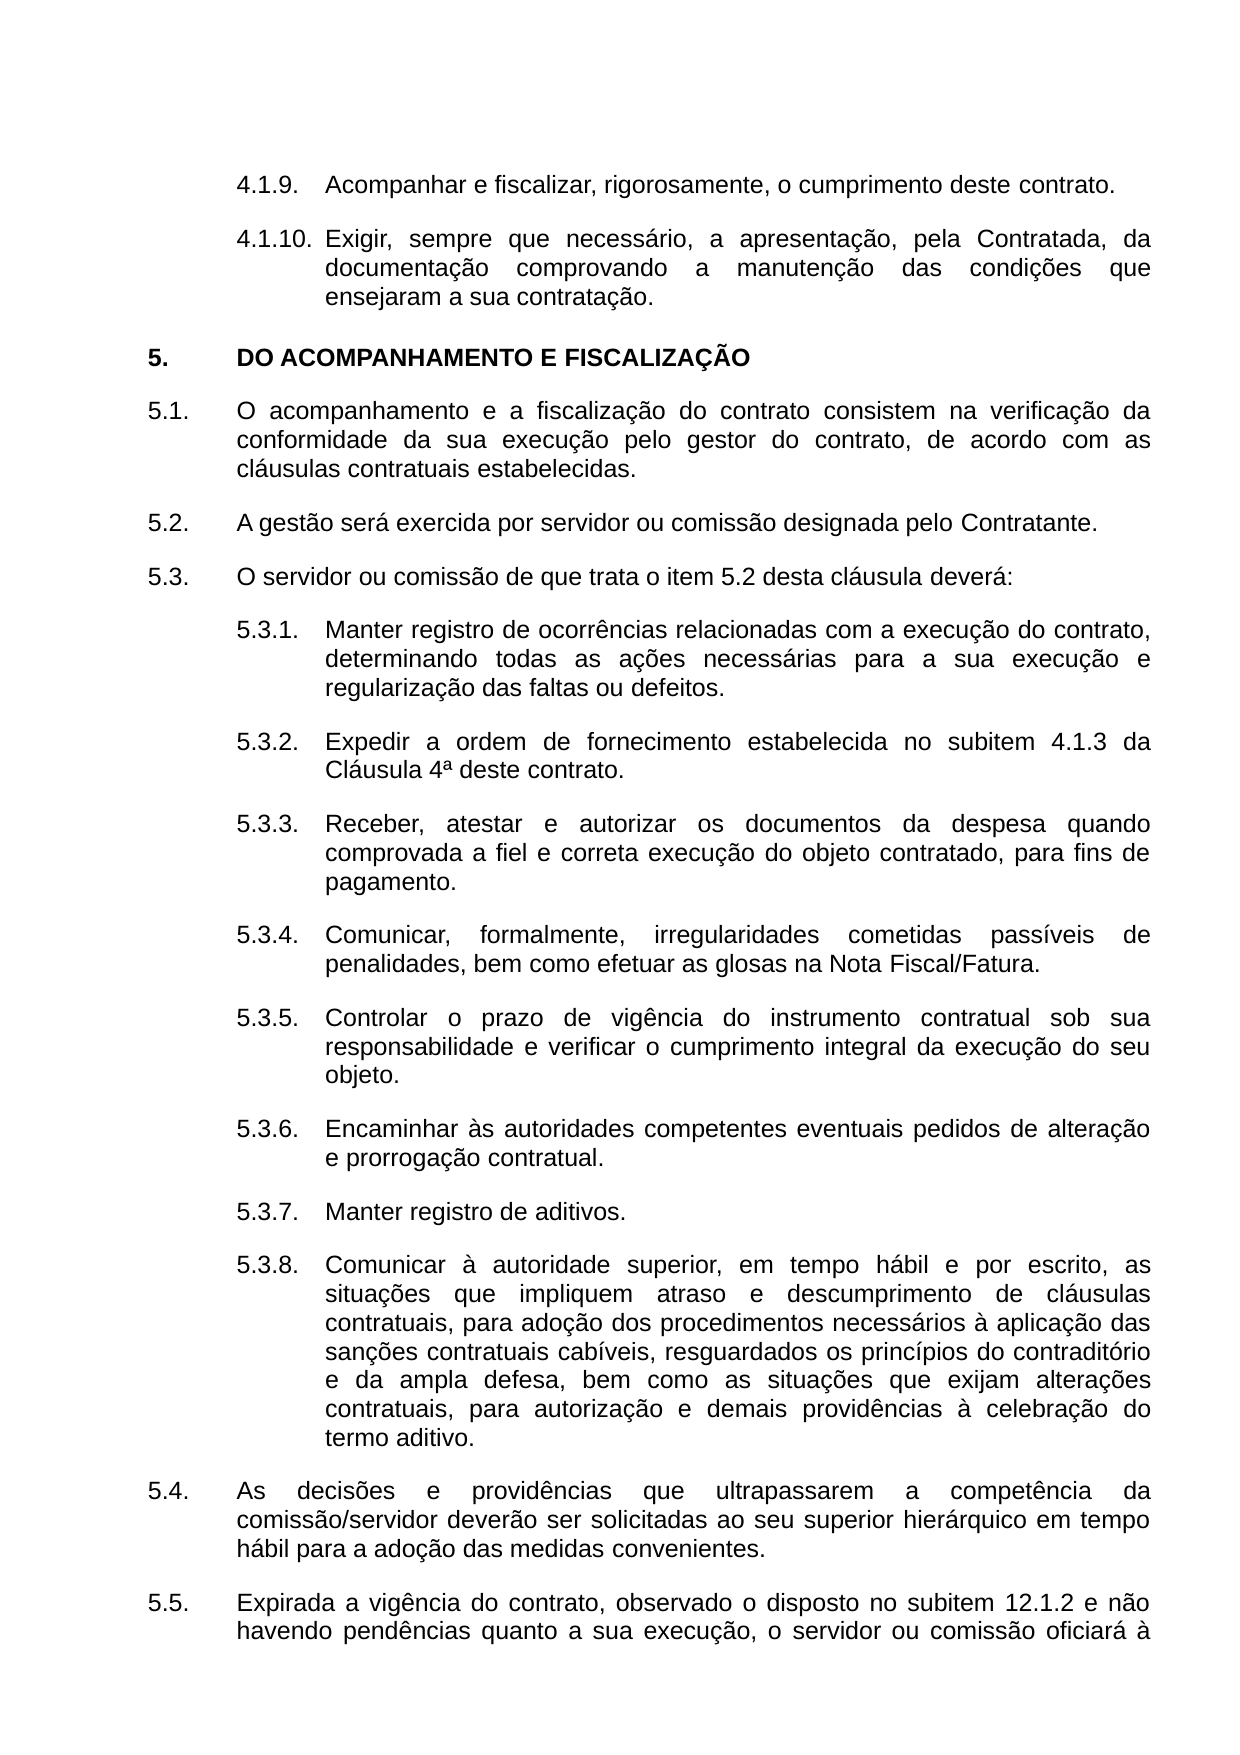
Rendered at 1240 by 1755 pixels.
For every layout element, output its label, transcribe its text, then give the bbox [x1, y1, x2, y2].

list A gestão será exercida por servidor ou comissão designada pelo Contratante. [148, 508, 1175, 536]
list O servidor ou comissão de que trata o item 5.2 desta cláusula deverá: [148, 561, 1175, 590]
list Comunicar, formalmente, irregularidades cometidas passíveis de penalidades, bem como efetuar as glosas na Nota Fiscal/Fatura. [236, 920, 1152, 978]
list Manter registro de ocorrências relacionadas com a execução do contrato, determinando todas as ações necessárias para a sua execução e regularização das faltas ou defeitos. [236, 615, 1152, 701]
list Controlar o prazo de vigência do instrumento contratual sob sua responsabilidade e verificar o cumprimento integral da execução do seu objeto. [236, 1003, 1152, 1089]
list Expedir a ordem de fornecimento estabelecida no subitem 4.1.3 da Cláusula 4ª deste contrato. [236, 726, 1152, 784]
list As decisões e providências que ultrapassarem a competência da comissão/servidor deverão ser solicitadas ao seu superior hierárquico em tempo hábil para a adoção das medidas convenientes. [148, 1476, 1152, 1562]
subtitle DO ACOMPANHAMENTO E FISCALIZAÇÃO [148, 343, 1175, 371]
list Encaminhar às autoridades competentes eventuais pedidos de alteração e prorrogação contratual. [236, 1114, 1152, 1171]
list Comunicar à autoridade superior, em tempo hábil e por escrito, as situações que impliquem atraso e descumprimento de cláusulas contratuais, para adoção dos procedimentos necessários à aplicação das sanções contratuais cabíveis, resguardados os princípios do contraditório e da ampla defesa, bem como as situações que exijam alterações contratuais, para autorização e demais providências à celebração do termo aditivo. [236, 1250, 1152, 1451]
list Receber, atestar e autorizar os documentos da despesa quando comprovada a fiel e correta execução do objeto contratado, para fins de pagamento. [236, 809, 1152, 895]
list Expirada a vigência do contrato, observado o disposto no subitem 12.1.2 e não havendo pendências quanto a sua execução, o servidor ou comissão oficiará à [148, 1587, 1152, 1645]
list Exigir, sempre que necessário, a apresentação, pela Contratada, da documentação comprovando a manutenção das condições que ensejaram a sua contratação. [236, 224, 1152, 310]
list Manter registro de aditivos. [236, 1196, 1175, 1225]
list O acompanhamento e a fiscalização do contrato consistem na verificação da conformidade da sua execução pelo gestor do contrato, de acordo com as cláusulas contratuais estabelecidas. [148, 396, 1152, 483]
list Acompanhar e fiscalizar, rigorosamente, o cumprimento deste contrato. [236, 170, 1175, 199]
